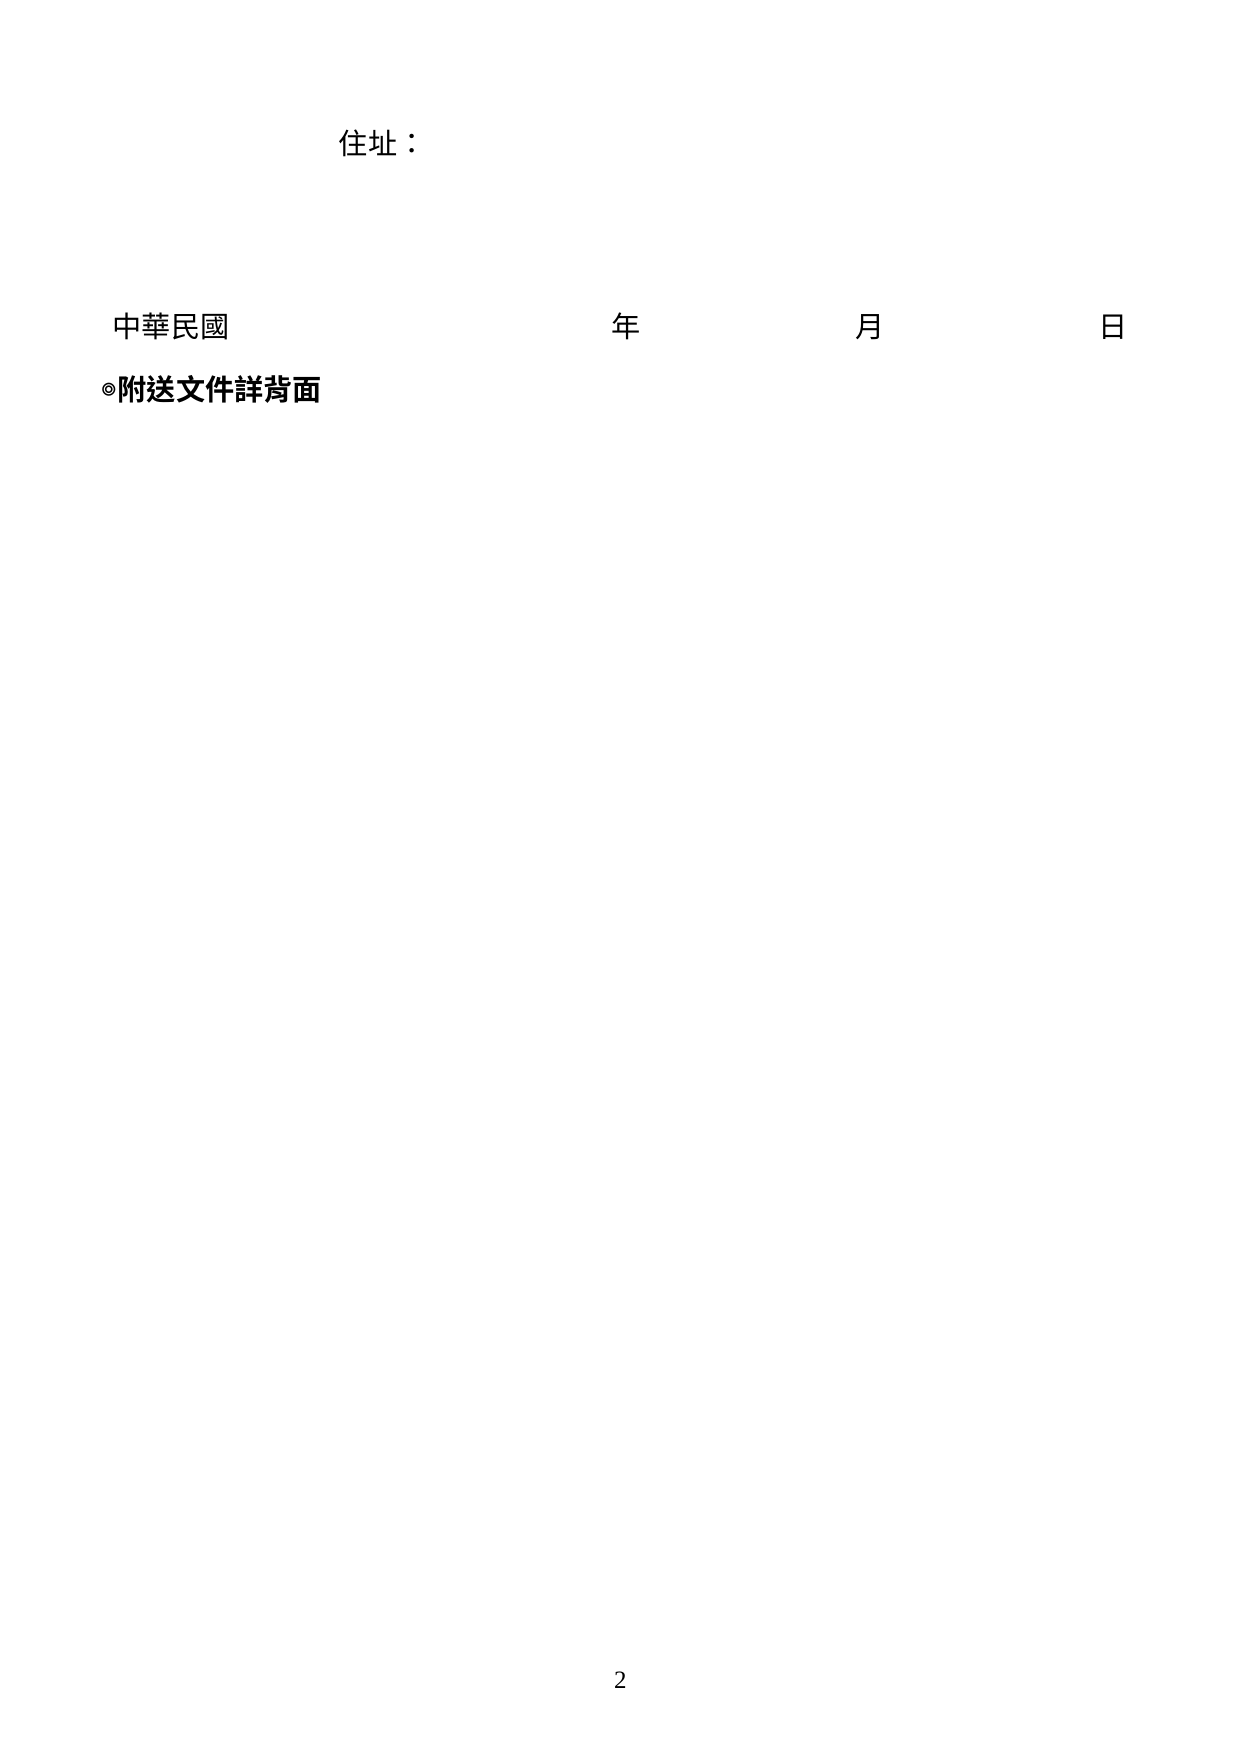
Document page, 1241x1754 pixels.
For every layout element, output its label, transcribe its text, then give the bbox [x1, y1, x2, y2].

table_cell 年 [600, 238, 681, 346]
table_cell [437, 167, 1169, 237]
table_cell 中華民國 [89, 238, 437, 346]
table_cell 月 [844, 238, 925, 346]
table_cell [681, 238, 843, 346]
table_cell [437, 96, 1169, 167]
table_cell 住址： [89, 96, 437, 167]
table_cell 電話： [89, 167, 437, 237]
table_cell ◎附送文件詳背面 [89, 346, 1169, 408]
table_cell [925, 238, 1087, 346]
table_cell 日 [1087, 238, 1169, 346]
table_cell [437, 238, 600, 346]
